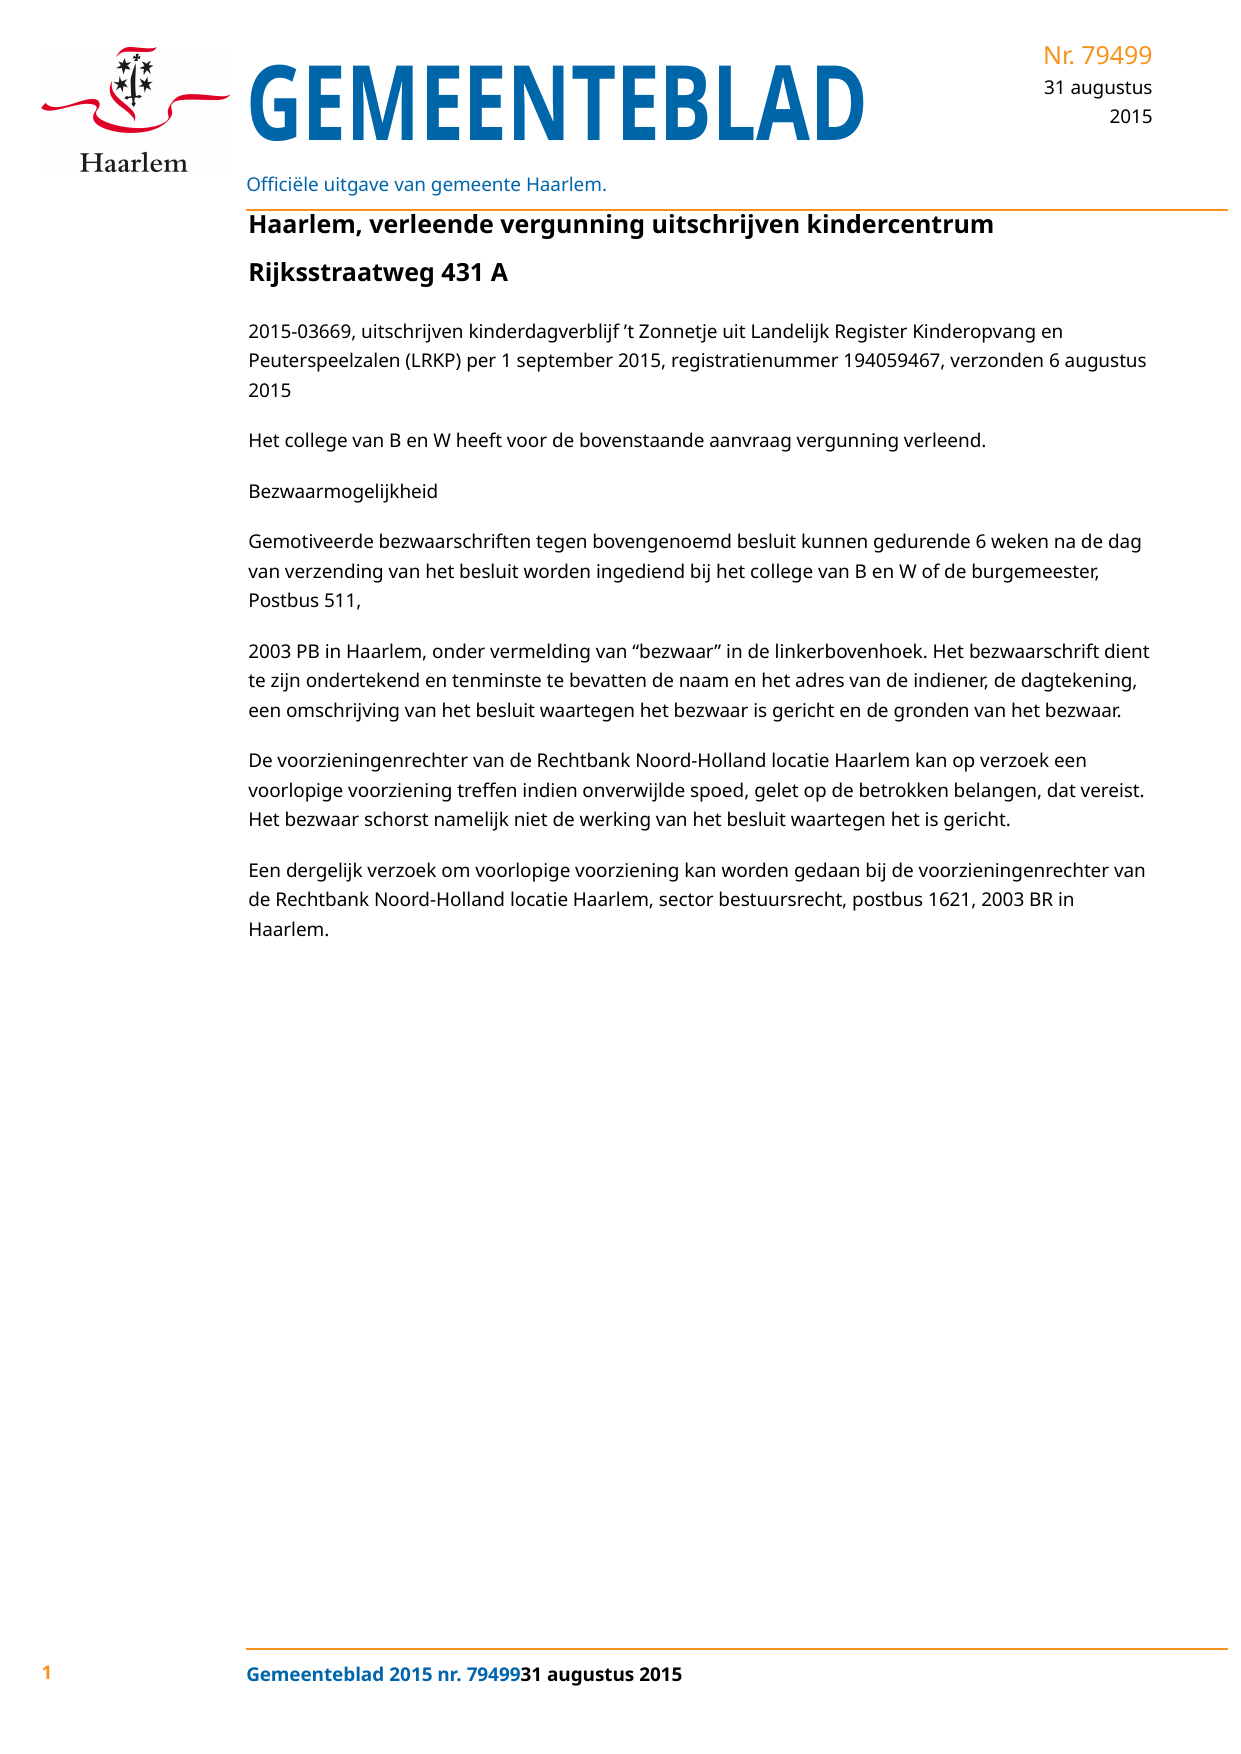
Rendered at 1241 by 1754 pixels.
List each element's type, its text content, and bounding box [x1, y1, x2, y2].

text Een dergelijk verzoek om voorlopige voorziening kan worden gedaan bij de voorzieningenrechter van de Rechtbank Noord-Holland locatie Haarlem, sector bestuursrecht, postbus 1621, 2003 BR in Haarlem. [248, 857, 1152, 942]
text Gemotiveerde bezwaarschriften tegen bovengenoemd besluit kunnen gedurende 6 weken na de dag van verzending van het besluit worden ingediend bij het college van B en W of de burgemeester, Postbus 511, [248, 528, 1152, 613]
text De voorzieningenrechter van de Rechtbank Noord-Holland locatie Haarlem kan op verzoek een voorlopige voorziening treffen indien onverwijlde spoed, gelet op de betrokken belangen, dat vereist. Het bezwaar schorst namelijk niet de werking van het besluit waartegen het is gericht. [248, 747, 1152, 832]
text Haarlem, verleende vergunning uitschrijven kindercentrum Rijksstraatweg 431 A [248, 211, 1152, 288]
text 2003 PB in Haarlem, onder vermelding van “bezwaar” in de linkerbovenhoek. Het bezwaarschrift dient te zijn ondertekend en tenminste te bevatten de naam en het adres van de indiener, de dagtekening, een omschrijving van het besluit waartegen het bezwaar is gericht en de gronden van het bezwaar. [248, 638, 1152, 723]
text Bezwaarmogelijkheid [248, 478, 1152, 504]
text 2015-03669, uitschrijven kinderdagverblijf ’t Zonnetje uit Landelijk Register Kinderopvang en Peuterspeelzalen (LRKP) per 1 september 2015, registratienummer 194059467, verzonden 6 augustus 2015 [248, 318, 1152, 403]
picture [41, 47, 231, 172]
text Het college van B en W heeft voor de bovenstaande aanvraag vergunning verleend. [248, 427, 1152, 453]
